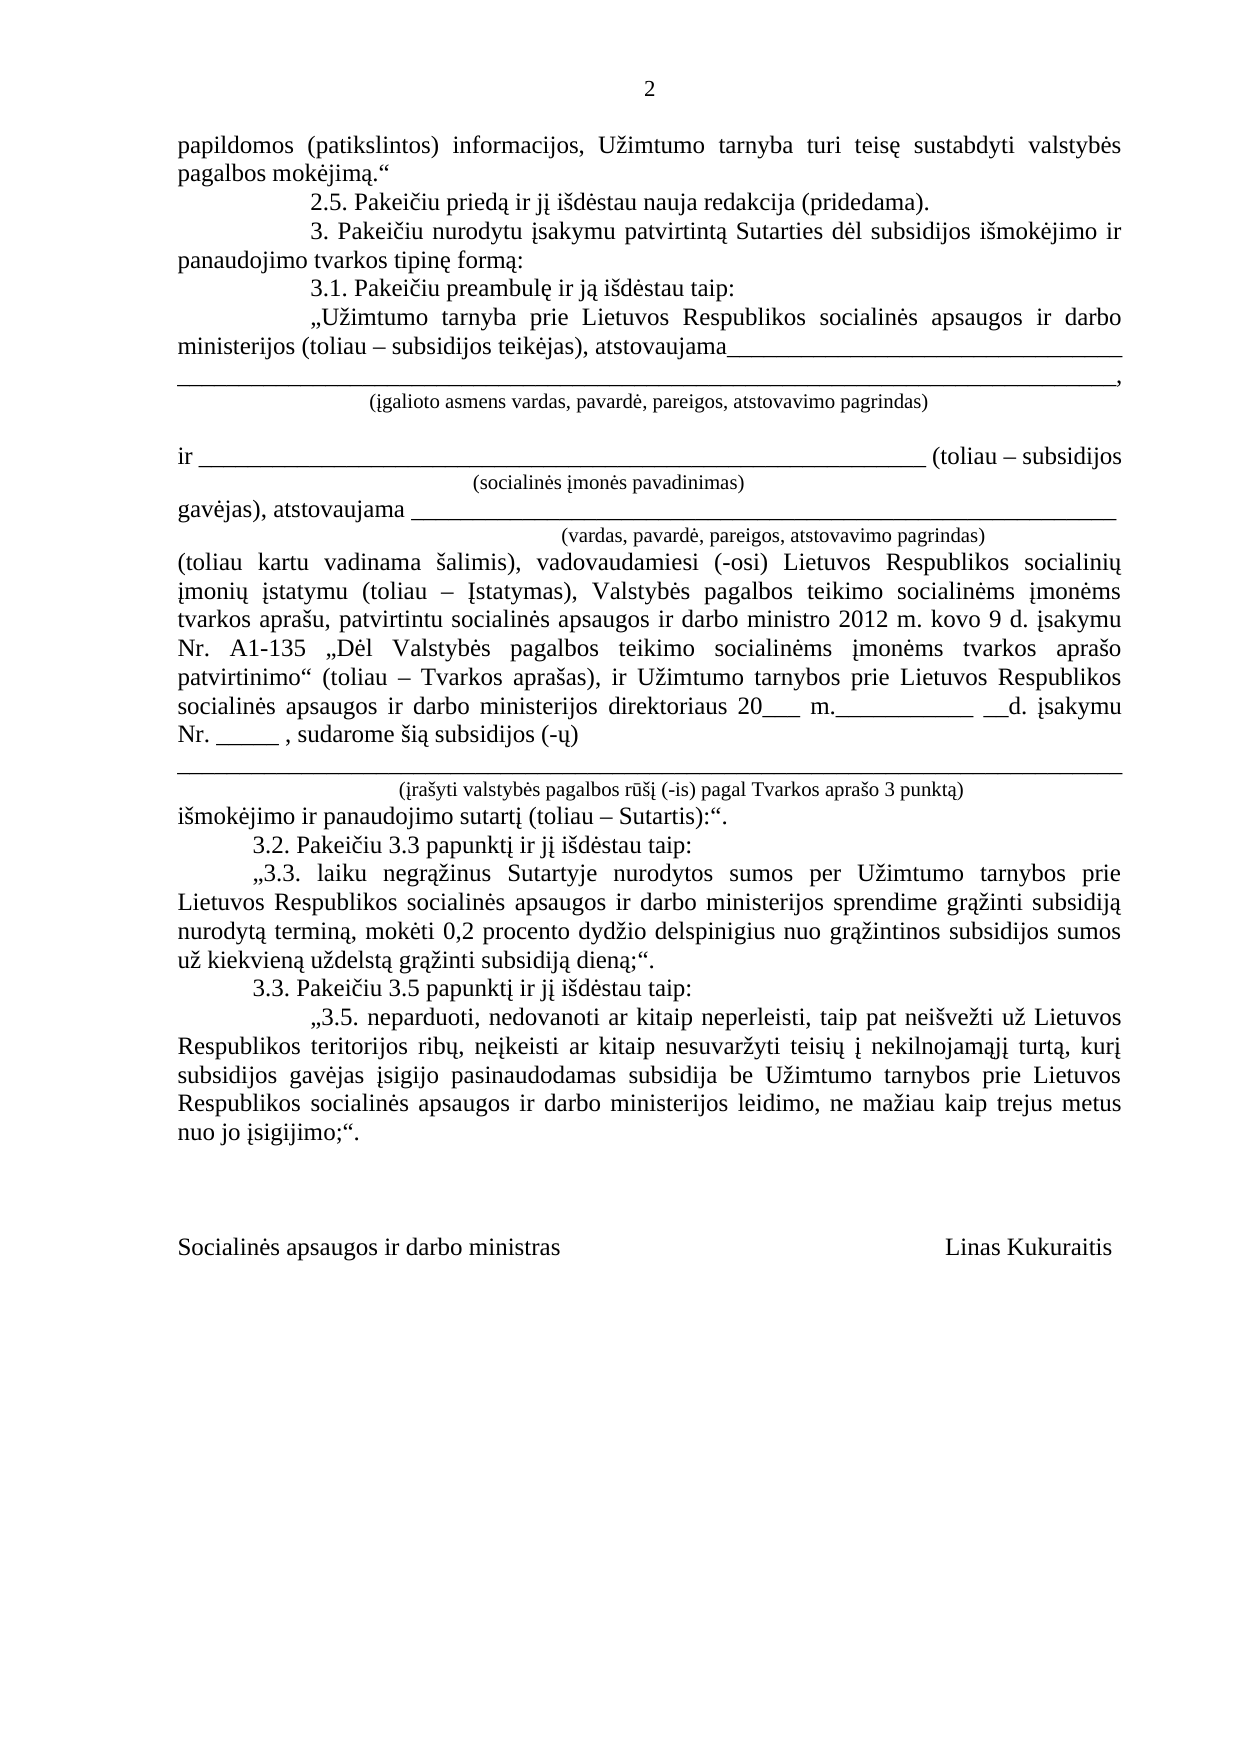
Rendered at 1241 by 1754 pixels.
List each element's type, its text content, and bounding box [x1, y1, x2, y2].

text išmokėjimo ir panaudojimo sutartį (toliau – Sutartis):“. [177, 801, 1122, 830]
text (vardas, pavardė, pareigos, atstovavimo pagrindas) [177, 523, 1122, 547]
text 3.1. Pakeičiu preambulę ir ją išdėstau taip: [177, 273, 1122, 302]
text papildomos (patikslintos) informacijos, Užimtumo tarnyba turi teisę sustabdyti valstybės pagalbos mokėjimą.“ [177, 130, 1122, 187]
text (socialinės įmonės pavadinimas) [177, 470, 1122, 494]
text (įrašyti valstybės pagalbos rūšį (-is) pagal Tvarkos aprašo 3 punktą) [177, 777, 1122, 801]
text Socialinės apsaugos ir darbo ministras Linas Kukuraitis [177, 1232, 1122, 1261]
text „Užimtumo tarnyba prie Lietuvos Respublikos socialinės apsaugos ir darbo ministerijos (toliau – subsidijos teikėjas), atstovaujama [177, 302, 1122, 360]
text 3. Pakeičiu nurodytu įsakymu patvirtintą Sutarties dėl subsidijos išmokėjimo ir panaudojimo tvarkos tipinę formą: [177, 216, 1122, 273]
text 3.3. Pakeičiu 3.5 papunktį ir jį išdėstau taip: [177, 973, 1122, 1002]
text gavėjas), atstovaujama [177, 494, 1122, 523]
text (toliau kartu vadinama šalimis), vadovaudamiesi (-osi) Lietuvos Respublikos socialinių įmonių įstatymu (toliau – Įstatymas), Valstybės pagalbos teikimo socialinėms įmonėms tvarkos aprašu, patvirtintu socialinės apsaugos ir darbo ministro 2012 m. kovo 9 d. įsakymu Nr. A1‑135 „Dėl Valstybės pagalbos teikimo socialinėms įmonėms tvarkos aprašo patvirtinimo“ (toliau – Tvarkos aprašas), ir Užimtumo tarnybos prie Lietuvos Respublikos socialinės apsaugos ir darbo ministerijos direktoriaus 20___ m.___________ __d. įsakymu Nr. _____ , sudarome šią subsidijos (-ų) [177, 547, 1122, 748]
text „3.3. laiku negrąžinus Sutartyje nurodytos sumos per Užimtumo tarnybos prie Lietuvos Respublikos socialinės apsaugos ir darbo ministerijos sprendime grąžinti subsidiją nurodytą terminą, mokėti 0,2 procento dydžio delspinigius nuo grąžintinos subsidijos sumos už kiekvieną uždelstą grąžinti subsidiją dieną;“. [177, 858, 1122, 973]
text , [177, 360, 1122, 388]
text ir (toliau – subsidijos [177, 441, 1122, 470]
text 3.2. Pakeičiu 3.3 papunktį ir jį išdėstau taip: [177, 830, 1122, 858]
text (įgalioto asmens vardas, pavardė, pareigos, atstovavimo pagrindas) [177, 388, 1122, 413]
text 2.5. Pakeičiu priedą ir jį išdėstau nauja redakcija (pridedama). [177, 187, 1122, 216]
text „3.5. neparduoti, nedovanoti ar kitaip neperleisti, taip pat neišvežti už Lietuvos Respublikos teritorijos ribų, neįkeisti ar kitaip nesuvaržyti teisių į nekilnojamąjį turtą, kurį subsidijos gavėjas įsigijo pasinaudodamas subsidija be Užimtumo tarnybos prie Lietuvos Respublikos socialinės apsaugos ir darbo ministerijos leidimo, ne mažiau kaip trejus metus nuo jo įsigijimo;“. [177, 1002, 1122, 1146]
